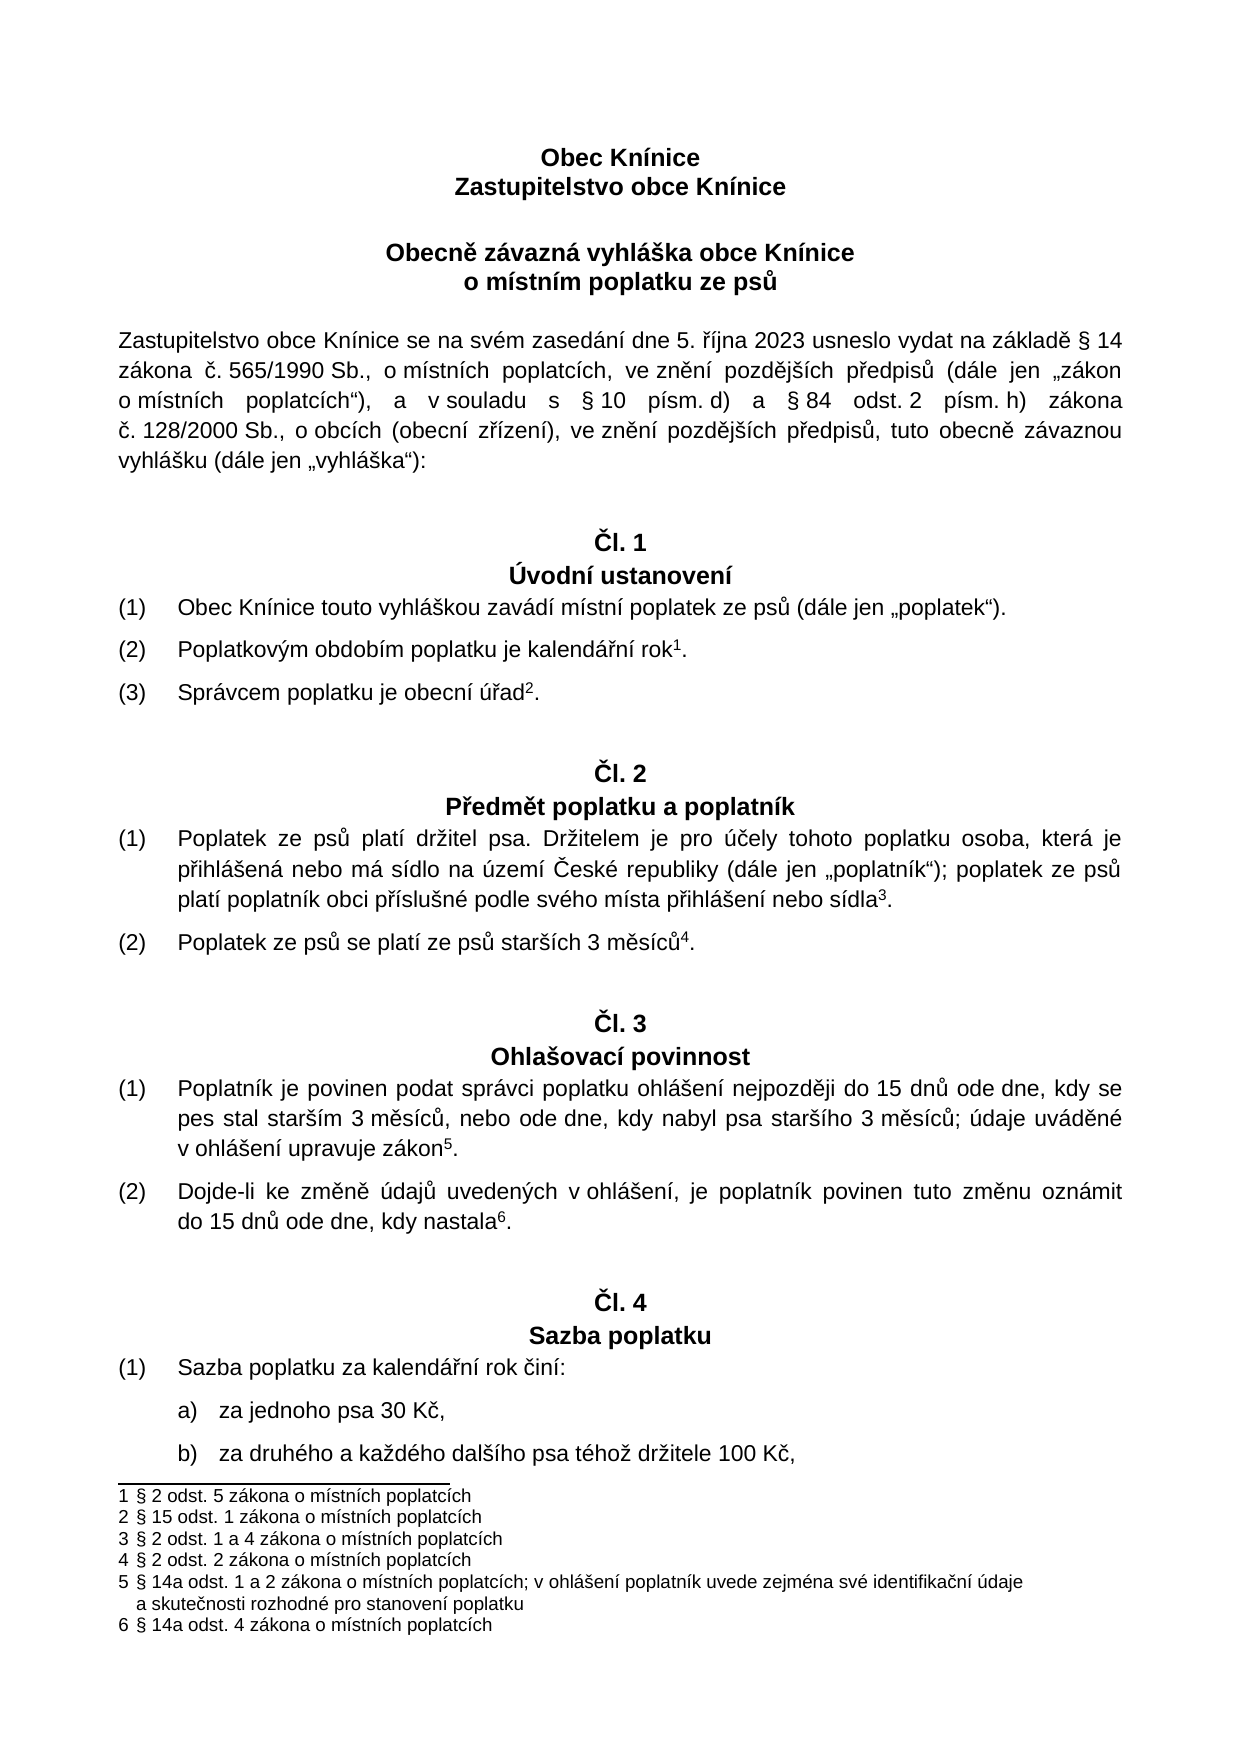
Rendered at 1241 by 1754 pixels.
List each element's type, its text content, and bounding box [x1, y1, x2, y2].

list § 2 odst. 5 zákona o místních poplatcích [118, 1484, 1122, 1506]
text Zastupitelstvo obce Knínice se na svém zasedání dne 5. října 2023 usneslo vydat na základě § 14 zákona č. 565/1990 Sb., o místních poplatcích, ve znění pozdějších předpisů (dále jen „zákon o místních poplatcích“), a v souladu s § 10 písm. d) a § 84 odst. 2 písm. h) zákona č. 128/2000 Sb., o obcích (obecní zřízení), ve znění pozdějších předpisů, tuto obecně závaznou vyhlášku (dále jen „vyhláška“): [118, 327, 1122, 474]
list § 15 odst. 1 zákona o místních poplatcích [118, 1506, 1122, 1528]
list § 2 odst. 1 a 4 zákona o místních poplatcích [118, 1528, 1122, 1549]
list Poplatkovým obdobím poplatku je kalendářní rok. [118, 636, 1122, 663]
list Obec Knínice touto vyhláškou zavádí místní poplatek ze psů (dále jen „poplatek“). [118, 594, 1122, 620]
list Poplatek ze psů se platí ze psů starších 3 měsíců. [118, 928, 1122, 955]
list za druhého a každého dalšího psa téhož držitele 100 Kč, [177, 1440, 1122, 1466]
list Dojde-li ke změně údajů uvedených v ohlášení, je poplatník povinen tuto změnu oznámit do 15 dnů ode dne, kdy nastala. [118, 1178, 1122, 1234]
subtitle Čl. 1 Úvodní ustanovení [118, 528, 1122, 589]
subtitle Čl. 3 Ohlašovací povinnost [118, 1009, 1122, 1071]
list Poplatek ze psů platí držitel psa. Držitelem je pro účely tohoto poplatku osoba, která je přihlášená nebo má sídlo na území České republiky (dále jen „poplatník“); poplatek ze psů platí poplatník obci příslušné podle svého místa přihlášení nebo sídla. [118, 825, 1122, 912]
list Správcem poplatku je obecní úřad. [118, 679, 1122, 706]
text Obec Knínice Zastupitelstvo obce Knínice [118, 143, 1122, 201]
subtitle Čl. 2 Předmět poplatku a poplatník [118, 759, 1122, 821]
subtitle Čl. 4 Sazba poplatku [118, 1288, 1122, 1350]
list Sazba poplatku za kalendářní rok činí: [118, 1354, 1122, 1381]
list § 2 odst. 2 zákona o místních poplatcích [118, 1549, 1122, 1571]
subtitle Obecně závazná vyhláška obce Knínice o místním poplatku ze psů [118, 238, 1122, 295]
list § 14a odst. 1 a 2 zákona o místních poplatcích; v ohlášení poplatník uvede zejména své identifikační údaje a skutečnosti rozhodné pro stanovení poplatku [118, 1571, 1122, 1614]
list Poplatník je povinen podat správci poplatku ohlášení nejpozději do 15 dnů ode dne, kdy se pes stal starším 3 měsíců, nebo ode dne, kdy nabyl psa staršího 3 měsíců; údaje uváděné v ohlášení upravuje zákon. [118, 1075, 1122, 1162]
list § 14a odst. 4 zákona o místních poplatcích [118, 1614, 1122, 1635]
list za jednoho psa 30 Kč, [177, 1397, 1122, 1423]
